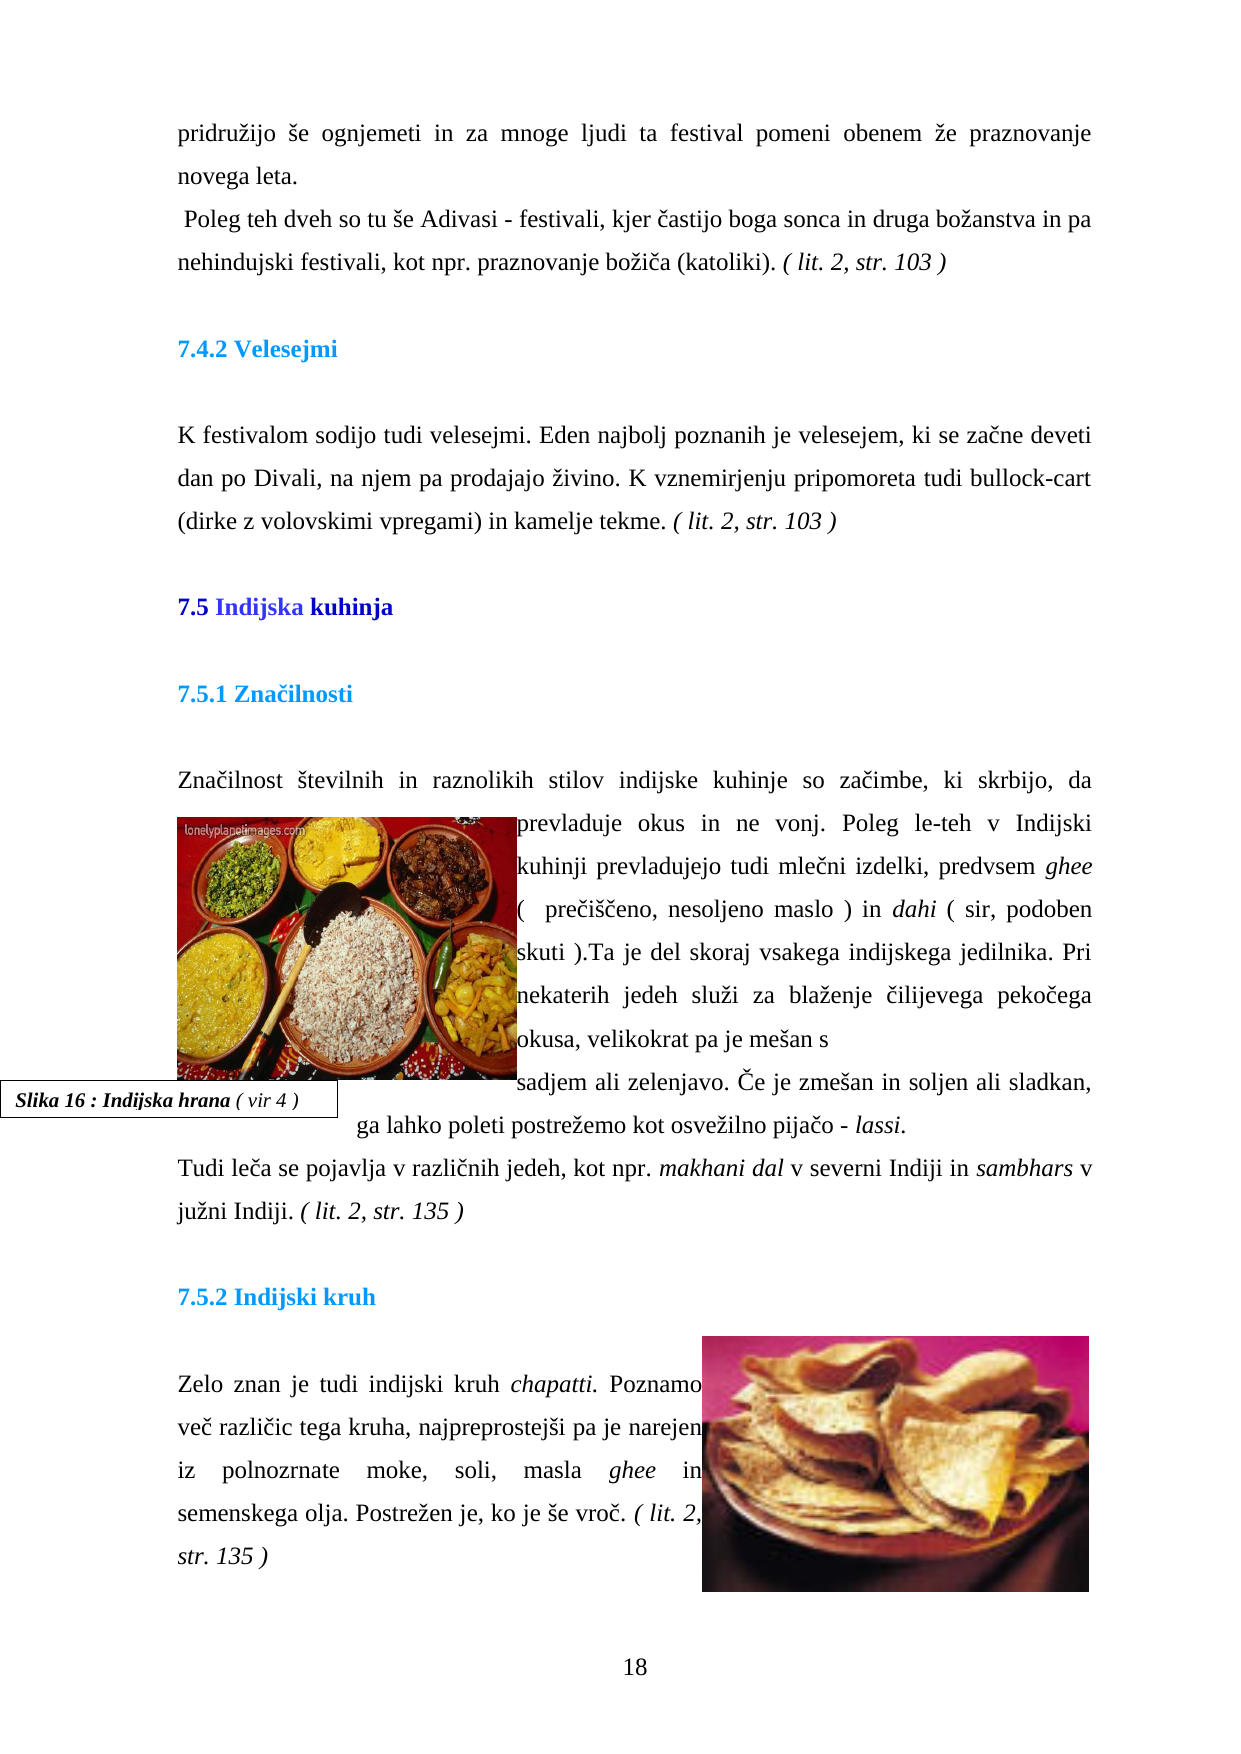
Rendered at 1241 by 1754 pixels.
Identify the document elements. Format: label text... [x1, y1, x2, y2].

picture [177, 1052, 517, 1067]
picture [702, 1336, 1089, 1369]
text 7.4.2 Velesejmi [177, 334, 1092, 362]
text Zelo znan je tudi indijski kruh chapatti. Poznamo več različic tega kruha, najpreprostejši pa je narejen iz polnozrnate moke, soli, masla ghee in semenskega olja. Postrežen je, ko je še vroč. ( lit. 2, str. 135 ) [177, 1369, 1092, 1570]
picture [702, 1570, 1089, 1592]
text pridružijo še ognjemeti in za mnoge ljudi ta festival pomeni obenem že praznovanje novega leta. [177, 118, 1092, 190]
text Slika 16 : Indijska hrana ( vir 4 ) [15, 1088, 322, 1110]
text K festivalom sodijo tudi velesejmi. Eden najbolj poznanih je velesejem, ki se začne deveti dan po Divali, na njem pa prodajajo živino. K vznemirjenju pripomoreta tudi bullock-cart (dirke z volovskimi vpregami) in kamelje tekme. ( lit. 2, str. 103 ) [177, 420, 1092, 535]
text 7.5.2 Indijski kruh [177, 1282, 1092, 1311]
text 7.5 Indijska kuhinja [177, 592, 1092, 621]
text 7.5.1 Značilnosti [177, 679, 1092, 707]
text Tudi leča se pojavlja v različnih jedeh, kot npr. makhani dal v severni Indiji in sambhars v južni Indiji. ( lit. 2, str. 135 ) [177, 1153, 1092, 1225]
text sadjem ali zelenjavo. Če je zmešan in soljen ali sladkan, ga lahko poleti postrežemo kot osvežilno pijačo - lassi. [177, 1067, 1092, 1139]
text Poleg teh dveh so tu še Adivasi - festivali, kjer častijo boga sonca in druga božanstva in pa nehindujski festivali, kot npr. praznovanje božiča (katoliki). ( lit. 2, str. 103 ) [177, 204, 1092, 276]
text Značilnost številnih in raznolikih stilov indijske kuhinje so začimbe, ki skrbijo, da prevladuje okus in ne vonj. Poleg le-teh v Indijski kuhinji prevladujejo tudi mlečni izdelki, predvsem ghee ( prečiščeno, nesoljeno maslo ) in dahi ( sir, podoben skuti ).Ta je del skoraj vsakega indijskega jedilnika. Pri nekaterih jedeh služi za blaženje čilijevega pekočega okusa, velikokrat pa je mešan s [177, 765, 1092, 1052]
